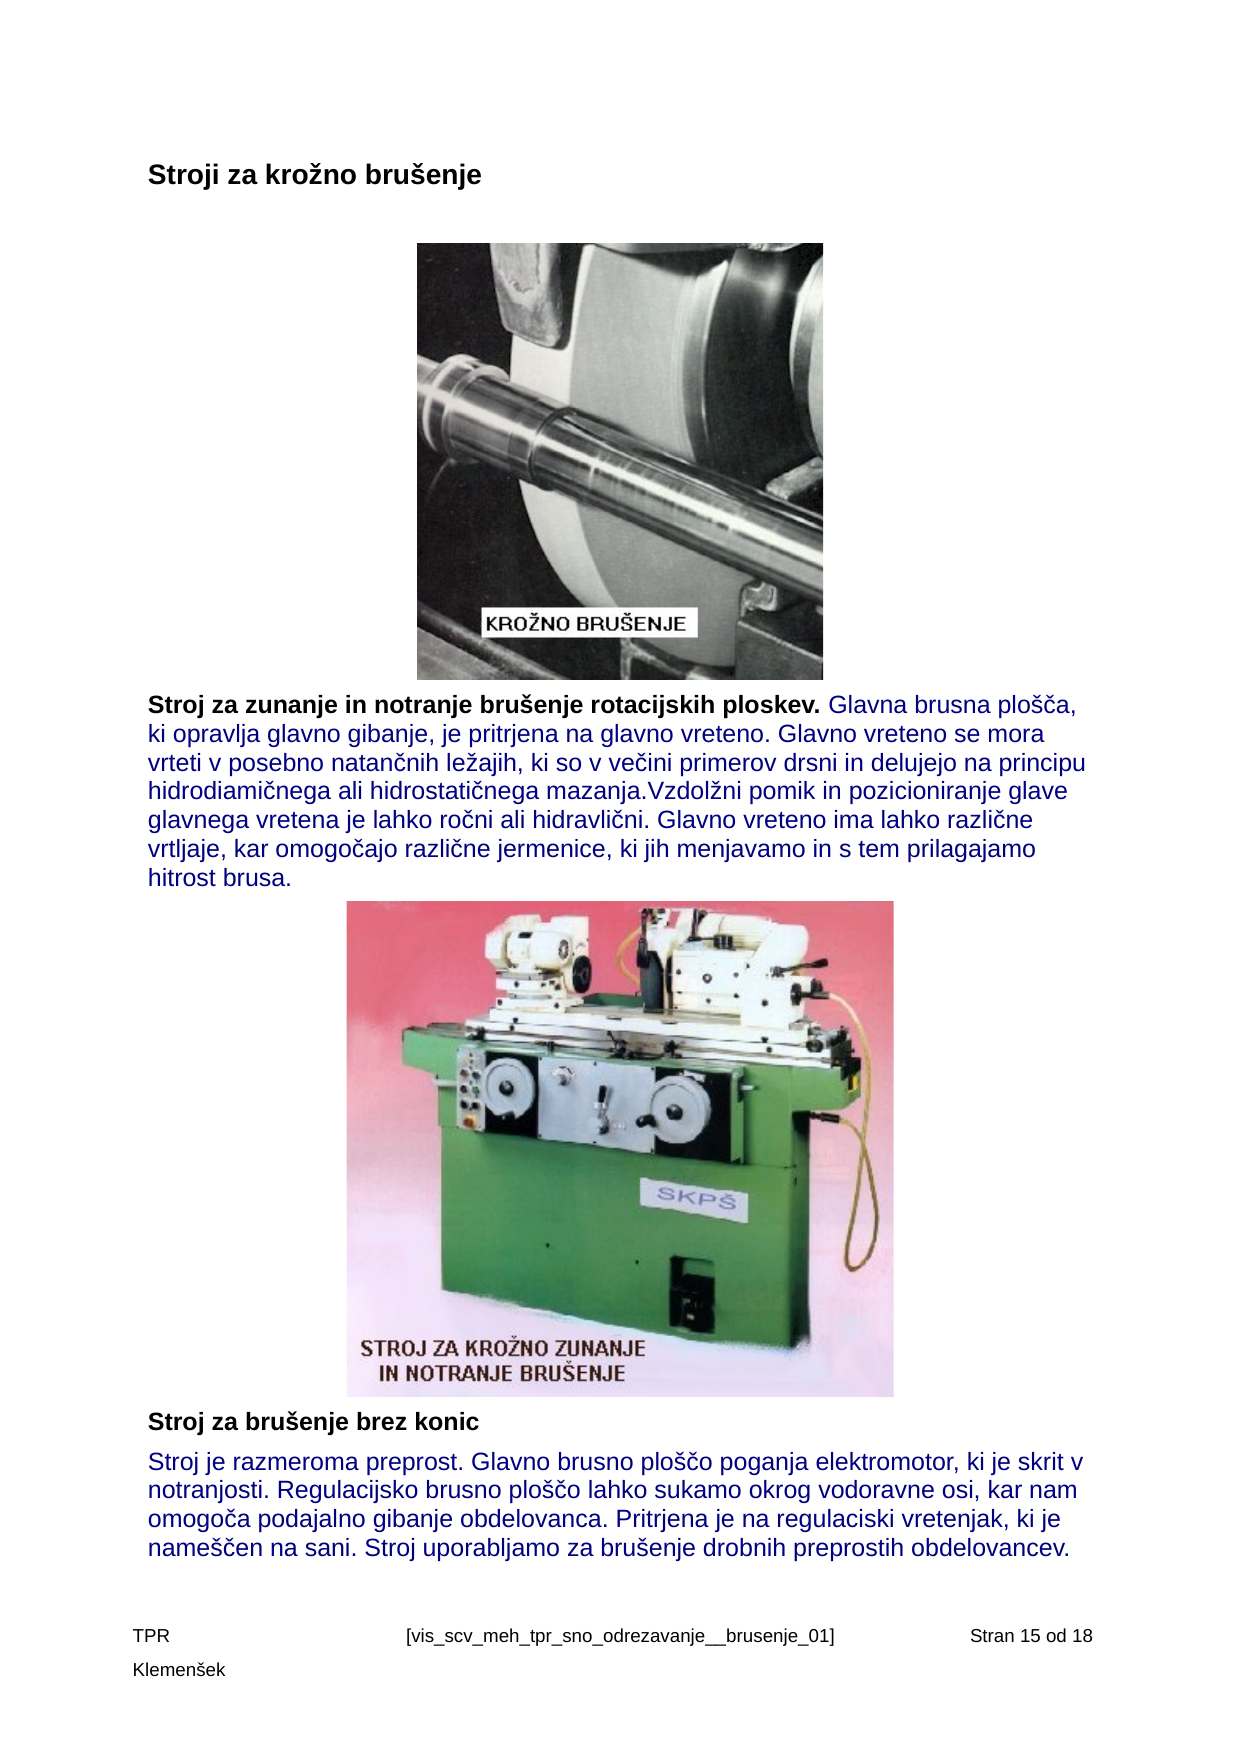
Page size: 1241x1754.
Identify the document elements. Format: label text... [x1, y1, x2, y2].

picture [346, 901, 894, 1397]
text Stroj za zunanje in notranje brušenje rotacijskih ploskev. Glavna brusna plošča, ki opravlja glavno gibanje, je pritrjena na glavno vreteno. Glavno vreteno se mora vrteti v posebno natančnih ležajih, ki so v večini primerov drsni in delujejo na principu hidrodiamičnega ali hidrostatičnega mazanja.Vzdolžni pomik in pozicioniranje glave glavnega vretena je lahko ročni ali hidravlični. Glavno vreteno ima lahko različne vrtljaje, kar omogočajo različne jermenice, ki jih menjavamo in s tem prilagajamo hitrost brusa. [148, 690, 1093, 891]
picture [417, 243, 824, 680]
text Stroj je razmeroma preprost. Glavno brusno ploščo poganja elektromotor, ki je skrit v notranjosti. Regulacijsko brusno ploščo lahko sukamo okrog vodoravne osi, kar nam omogoča podajalno gibanje obdelovanca. Pritrjena je na regulaciski vretenjak, ki je nameščen na sani. Stroj uporabljamo za brušenje drobnih preprostih obdelovancev. [148, 1447, 1093, 1562]
text Stroj za brušenje brez konic [148, 1407, 1093, 1436]
text Stroji za krožno brušenje [148, 158, 1093, 190]
